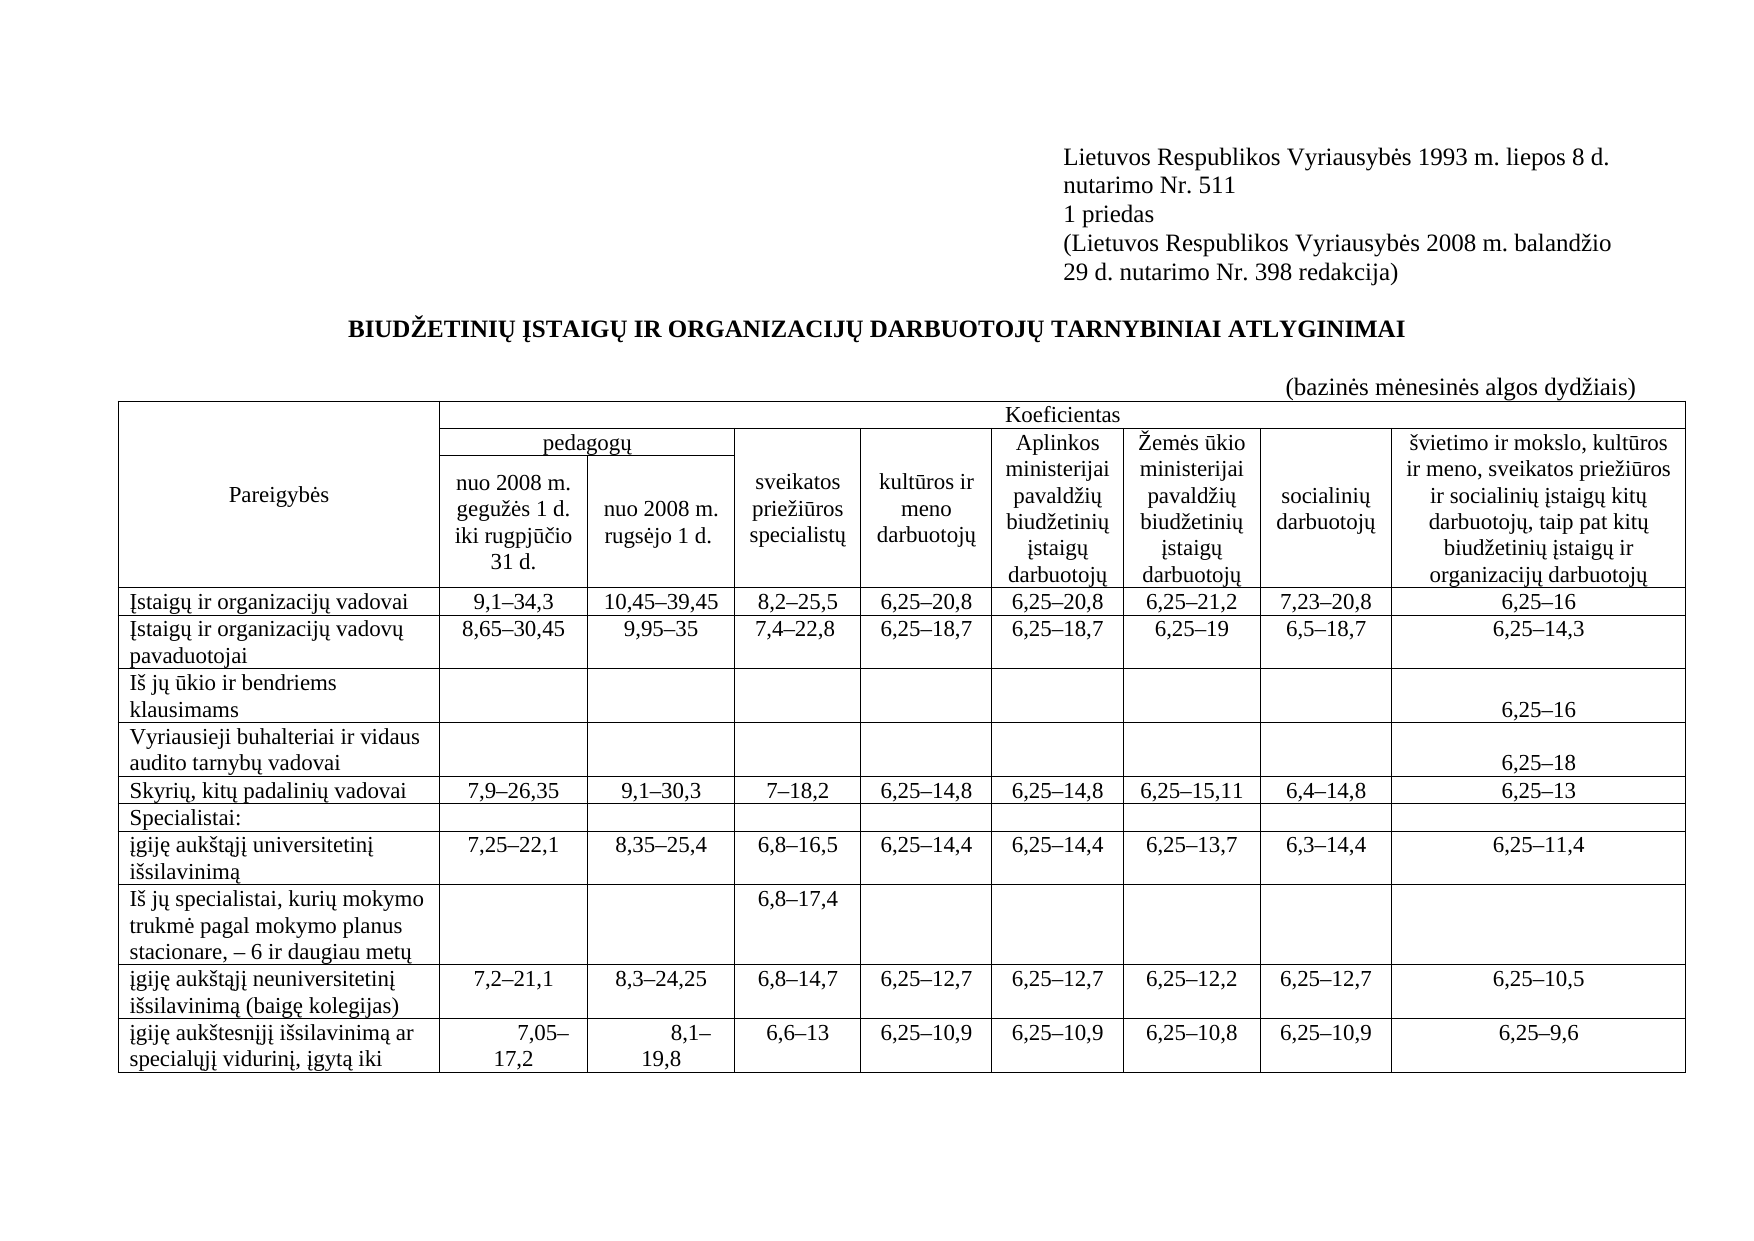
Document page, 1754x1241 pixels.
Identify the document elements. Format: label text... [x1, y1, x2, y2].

table_cell 9,1–30,3 [588, 777, 734, 803]
table_cell 7–18,2 [735, 777, 860, 803]
table_cell [735, 723, 860, 776]
table_cell 8,35–25,4 [588, 832, 734, 884]
table_cell Aplinkos ministerijai pavaldžių biudžetinių įstaigų darbuotojų [992, 429, 1123, 587]
table_cell 6,8–14,7 [735, 965, 860, 1018]
table_cell 6,25–14,4 [861, 832, 991, 884]
table_cell 6,25–14,3 [1392, 616, 1685, 668]
table_cell 6,25–9,6 [1392, 1019, 1685, 1072]
table_cell 6,25–10,9 [861, 1019, 991, 1072]
table_cell 6,25–18 [1392, 723, 1685, 776]
table_cell Žemės ūkio ministerijai pavaldžių biudžetinių įstaigų darbuotojų [1124, 429, 1260, 587]
table_cell [992, 723, 1123, 776]
table_cell [1124, 669, 1260, 722]
table_cell 7,05–17,2 [440, 1019, 587, 1072]
table_cell 6,25–12,7 [992, 965, 1123, 1018]
table_cell [735, 804, 860, 831]
text biudžetinių įstaigų ir organizacijų darbuotojų tarnybiniai atlyginimai [118, 314, 1636, 343]
table_cell 6,6–13 [735, 1019, 860, 1072]
table_cell [1261, 723, 1391, 776]
table_cell 6,25–20,8 [992, 588, 1123, 614]
table_cell 6,25–12,7 [861, 965, 991, 1018]
table_cell Iš jų ūkio ir bendriems klausimams [119, 669, 439, 722]
table_cell 6,25–10,9 [1261, 1019, 1391, 1072]
table_cell [440, 669, 587, 722]
table_cell 6,25–14,8 [992, 777, 1123, 803]
table_cell 6,25–10,8 [1124, 1019, 1260, 1072]
table_cell [992, 804, 1123, 831]
table_cell [1124, 804, 1260, 831]
table_cell [735, 669, 860, 722]
table_cell [1261, 804, 1391, 831]
table_cell 6,25–10,5 [1392, 965, 1685, 1018]
table_cell [992, 669, 1123, 722]
table_cell [1124, 885, 1260, 964]
table_cell 7,25–22,1 [440, 832, 587, 884]
table_cell [1124, 723, 1260, 776]
table_cell 6,8–16,5 [735, 832, 860, 884]
table_cell 6,25–20,8 [861, 588, 991, 614]
table_cell Specialistai: [119, 804, 439, 831]
table_cell 6,4–14,8 [1261, 777, 1391, 803]
table_cell 7,2–21,1 [440, 965, 587, 1018]
table_cell Skyrių, kitų padalinių vadovai [119, 777, 439, 803]
table_cell nuo 2008 m. gegužės 1 d. iki rugpjūčio 31 d. [440, 456, 587, 587]
table_cell 6,25–19 [1124, 616, 1260, 668]
table_cell pedagogų [440, 429, 734, 455]
table_cell 6,25–12,7 [1261, 965, 1391, 1018]
table_cell Vyriausieji buhalteriai ir vidaus audito tarnybų vadovai [119, 723, 439, 776]
table_cell 7,4–22,8 [735, 616, 860, 668]
table_cell 8,65–30,45 [440, 616, 587, 668]
table_cell [861, 669, 991, 722]
table_cell 6,25–14,8 [861, 777, 991, 803]
table_cell [1261, 669, 1391, 722]
table_cell [588, 885, 734, 964]
table_cell [440, 885, 587, 964]
table_cell įgiję aukštąjį universitetinį išsilavinimą [119, 832, 439, 884]
table_cell [992, 885, 1123, 964]
table_cell 8,3–24,25 [588, 965, 734, 1018]
table_cell 6,25–18,7 [992, 616, 1123, 668]
table_cell 9,95–35 [588, 616, 734, 668]
table_cell Įstaigų ir organizacijų vadovų pavaduotojai [119, 616, 439, 668]
table_cell 6,25–21,2 [1124, 588, 1260, 614]
table_cell 7,23–20,8 [1261, 588, 1391, 614]
table_cell [588, 669, 734, 722]
text 1 priedas [1063, 199, 1636, 228]
table_cell 6,25–18,7 [861, 616, 991, 668]
table_cell 6,25–13,7 [1124, 832, 1260, 884]
table_cell 6,25–12,2 [1124, 965, 1260, 1018]
table_cell 8,2–25,5 [735, 588, 860, 614]
text Lietuvos Respublikos Vyriausybės 1993 m. liepos 8 d. nutarimo Nr. 511 [1063, 142, 1636, 199]
table_cell įgiję aukštesnįjį išsilavinimą ar specialųjį vidurinį, įgytą iki [119, 1019, 439, 1072]
table_cell [440, 804, 587, 831]
table_cell Įstaigų ir organizacijų vadovai [119, 588, 439, 614]
table_cell [861, 885, 991, 964]
table_cell socialinių darbuotojų [1261, 429, 1391, 587]
table_cell 6,25–16 [1392, 588, 1685, 614]
table_cell 8,1–19,8 [588, 1019, 734, 1072]
table_cell [1392, 885, 1685, 964]
table_cell 6,25–10,9 [992, 1019, 1123, 1072]
table_cell kultūros ir meno darbuotojų [861, 429, 991, 587]
table_header Koeficientas [440, 402, 1685, 428]
table_cell 7,9–26,35 [440, 777, 587, 803]
table_cell Iš jų specialistai, kurių mokymo trukmė pagal mokymo planus stacionare, – 6 ir daugiau metų [119, 885, 439, 964]
table_cell [588, 723, 734, 776]
table_cell [1261, 885, 1391, 964]
table_cell 10,45–39,45 [588, 588, 734, 614]
table_cell nuo 2008 m. rugsėjo 1 d. [588, 456, 734, 587]
table_cell švietimo ir mokslo, kultūros ir meno, sveikatos priežiūros ir socialinių įstaigų kitų darbuotojų, taip pat kitų biudžetinių įstaigų ir organizacijų darbuotojų [1392, 429, 1685, 587]
table_cell 6,25–15,11 [1124, 777, 1260, 803]
table_cell 6,5–18,7 [1261, 616, 1391, 668]
table_cell 6,25–11,4 [1392, 832, 1685, 884]
table_cell 9,1–34,3 [440, 588, 587, 614]
table_cell 6,25–14,4 [992, 832, 1123, 884]
table_cell 6,3–14,4 [1261, 832, 1391, 884]
table_cell sveikatos priežiūros specialistų [735, 429, 860, 587]
table_cell [861, 804, 991, 831]
table_cell 6,8–17,4 [735, 885, 860, 964]
table_cell [1392, 804, 1685, 831]
table_cell 6,25–16 [1392, 669, 1685, 722]
table_cell 6,25–13 [1392, 777, 1685, 803]
table_cell [440, 723, 587, 776]
table_cell [588, 804, 734, 831]
table_header Pareigybės [119, 402, 439, 587]
table_cell įgiję aukštąjį neuniversitetinį išsilavinimą (baigę kolegijas) [119, 965, 439, 1018]
text (Lietuvos Respublikos Vyriausybės 2008 m. balandžio 29 d. nutarimo Nr. 398 redakcija) [1063, 228, 1636, 286]
text (bazinės mėnesinės algos dydžiais) [118, 372, 1636, 401]
table_cell [861, 723, 991, 776]
